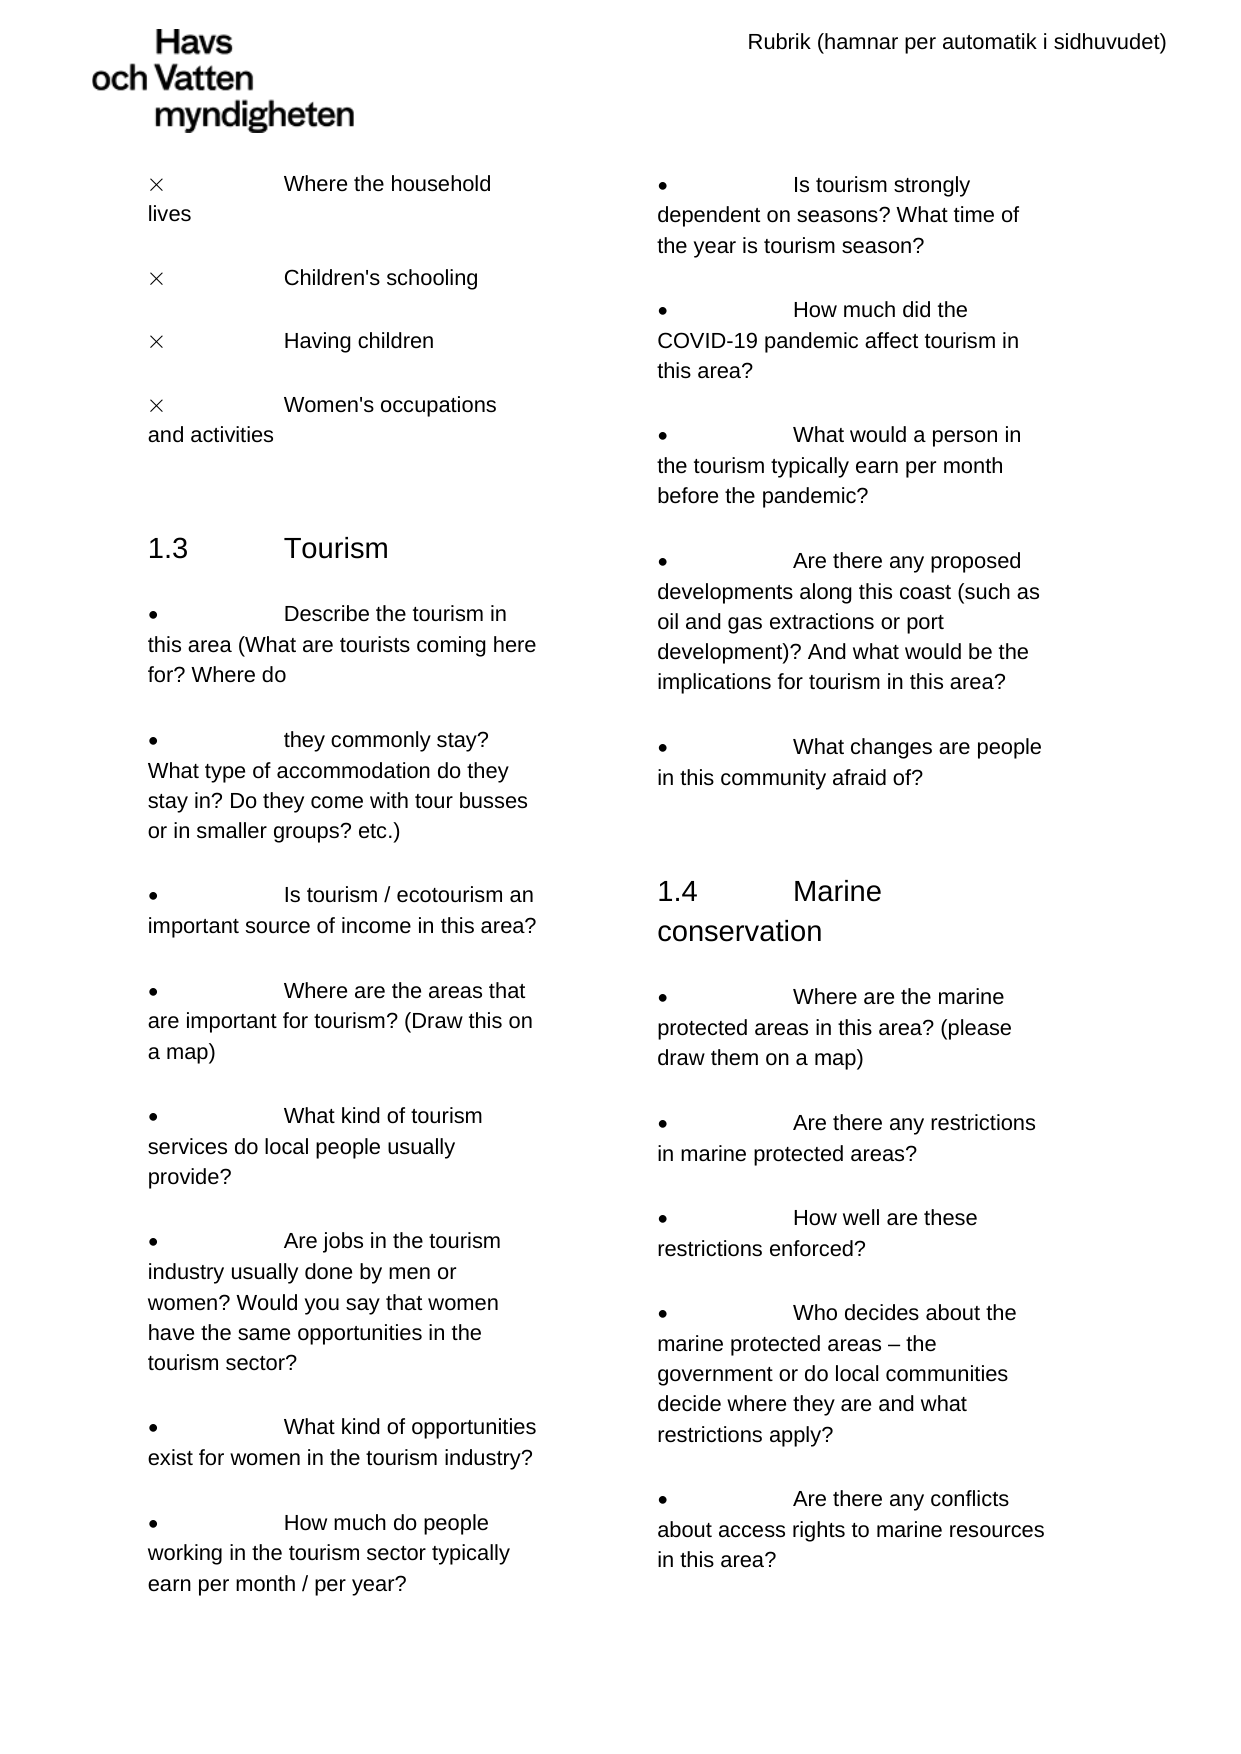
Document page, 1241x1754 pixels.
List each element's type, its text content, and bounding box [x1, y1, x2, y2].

list Are there any conflicts about access rights to marine resources in this area? [657, 1485, 1048, 1572]
list How well are these restrictions enforced? [657, 1204, 1048, 1261]
list Are there any proposed developments along this coast (such as oil and gas extractions or port development)? And what would be the implications for tourism in this area? [657, 547, 1048, 694]
list How much do people working in the tourism sector typically earn per month / per year? [148, 1509, 539, 1596]
list Where are the marine protected areas in this area? (please draw them on a map) [657, 983, 1048, 1071]
list What kind of opportunities exist for women in the tourism industry? [148, 1413, 539, 1470]
list Having children [148, 328, 539, 353]
list What would a person in the tourism typically earn per month before the pandemic? [657, 422, 1048, 509]
subtitle Tourism [148, 531, 539, 565]
list they commonly stay? What type of accommodation do they stay in? Do they come with tour busses or in smaller groups? etc.) [148, 726, 539, 843]
list Are jobs in the tourism industry usually done by men or women? Would you say that women have the same opportunities in the tourism sector? [148, 1228, 539, 1375]
list What kind of tourism services do local people usually provide? [148, 1102, 539, 1189]
list What changes are people in this community afraid of? [657, 733, 1048, 790]
list Are there any restrictions in marine protected areas? [657, 1109, 1048, 1166]
list Where the household lives [148, 171, 539, 226]
list Is tourism / ecotourism an important source of income in this area? [148, 882, 539, 938]
subtitle Marine conservation [657, 874, 1048, 948]
list Children's schooling [148, 264, 539, 290]
list Describe the tourism in this area (What are tourists coming here for? Where do [148, 601, 539, 688]
list Is tourism strongly dependent on seasons? What time of the year is tourism season? [657, 171, 1048, 258]
list Where are the areas that are important for tourism? (Draw this on a map) [148, 977, 539, 1064]
list Who decides about the marine protected areas – the government or do local communities decide where they are and what restrictions apply? [657, 1299, 1048, 1447]
list Women's occupations and activities [148, 392, 539, 447]
list How much did the COVID-19 pandemic affect tourism in this area? [657, 296, 1048, 383]
